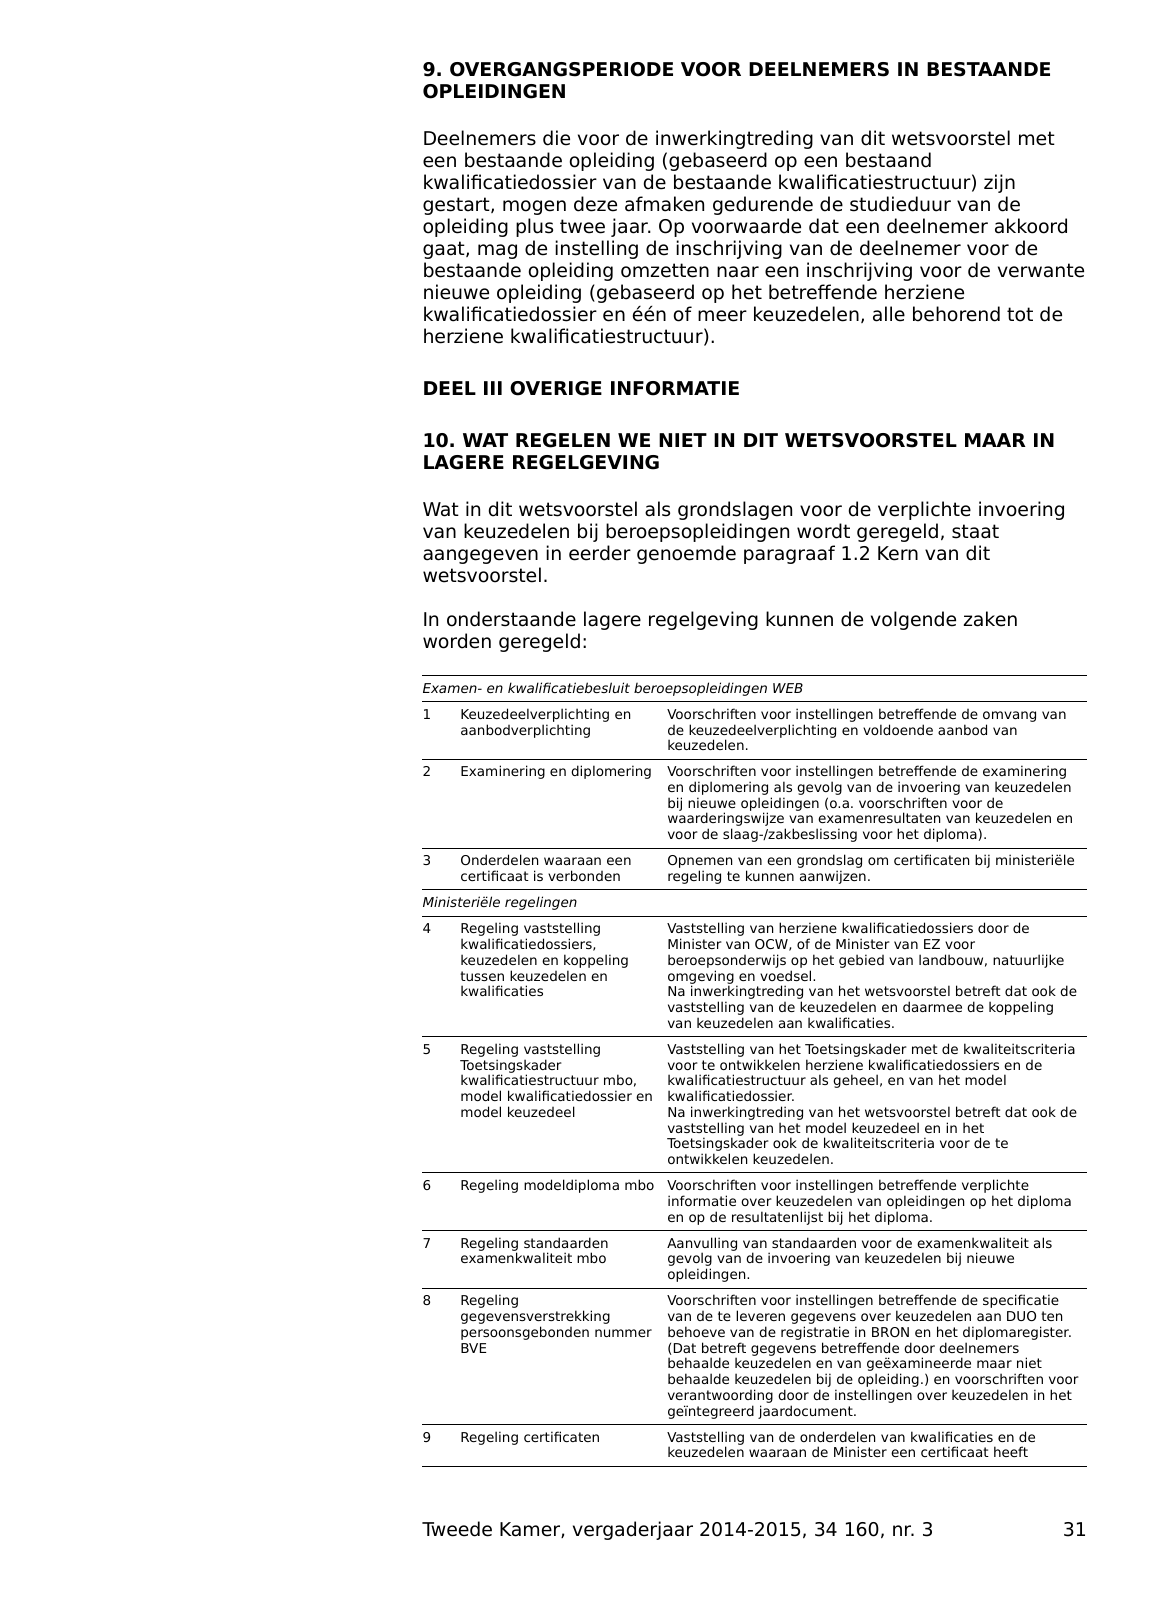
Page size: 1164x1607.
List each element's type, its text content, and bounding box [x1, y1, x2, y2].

text In onderstaande lagere regelgeving kunnen de volgende zaken worden geregeld: [422, 609, 1087, 653]
table_cell 5 [422, 1037, 454, 1172]
table_cell Opnemen van een grondslag om certificaten bij ministeriële regeling te kunnen aanwijzen. [661, 849, 1087, 889]
table_cell 6 [422, 1173, 454, 1230]
table_header Examen- en kwalificatiebesluit beroepsopleidingen WEB [422, 676, 1087, 701]
table_cell Regeling vaststelling kwalificatiedossiers, keuzedelen en koppeling tussen keuzedelen en kwalificaties [454, 917, 661, 1036]
table_cell 2 [422, 760, 454, 847]
table_cell Voorschriften voor instellingen betreffende de specificatie van de te leveren gegevens over keuzedelen aan DUO ten behoeve van de registratie in BRON en het diplomaregister. (Dat betreft gegevens betreffende door deelnemers behaalde keuzedelen en van geëxamineerde maar niet behaalde keuzedelen bij de opleiding.) en voorschriften voor verantwoording door de instellingen over keuzedelen in het geïntegreerd jaardocument. [661, 1289, 1087, 1424]
table_cell 4 [422, 917, 454, 1036]
table_cell Regeling certificaten [454, 1425, 661, 1466]
table_cell Onderdelen waaraan een certificaat is verbonden [454, 849, 661, 889]
text Wat in dit wetsvoorstel als grondslagen voor de verplichte invoering van keuzedelen bij beroepsopleidingen wordt geregeld, staat aangegeven in eerder genoemde paragraaf 1.2 Kern van dit wetsvoorstel. [422, 499, 1087, 587]
table_cell Regeling gegevensverstrekking persoonsgebonden nummer BVE [454, 1289, 661, 1424]
table_cell Regeling modeldiploma mbo [454, 1173, 661, 1230]
table_cell 9 [422, 1425, 454, 1466]
subtitle DEEL III OVERIGE INFORMATIE [422, 378, 1087, 400]
table_cell 1 [422, 702, 454, 758]
text Deelnemers die voor de inwerkingtreding van dit wetsvoorstel met een bestaande opleiding (gebaseerd op een bestaand kwalificatiedossier van de bestaande kwalificatiestructuur) zijn gestart, mogen deze afmaken gedurende de studieduur van de opleiding plus twee jaar. Op voorwaarde dat een deelnemer akkoord gaat, mag de instelling de inschrijving van de deelnemer voor de bestaande opleiding omzetten naar een inschrijving voor de verwante nieuwe opleiding (gebaseerd op het betreffende herziene kwalificatiedossier en één of meer keuzedelen, alle behorend tot de herziene kwalificatiestructuur). [422, 128, 1087, 348]
subtitle 10. WAT REGELEN WE NIET IN DIT WETSVOORSTEL MAAR IN LAGERE REGELGEVING [422, 430, 1087, 474]
table_cell Ministeriële regelingen [422, 890, 1087, 916]
table_cell Keuzedeelverplichting en aanbodverplichting [454, 702, 661, 758]
subtitle 9. OVERGANGSPERIODE VOOR DEELNEMERS IN BESTAANDE OPLEIDINGEN [422, 59, 1087, 103]
table_cell Examinering en diplomering [454, 760, 661, 847]
table_cell Vaststelling van de onderdelen van kwalificaties en de keuzedelen waaraan de Minister een certificaat heeft [661, 1425, 1087, 1466]
table_cell Vaststelling van herziene kwalificatiedossiers door de Minister van OCW, of de Minister van EZ voor beroepsonderwijs op het gebied van landbouw, natuurlijke omgeving en voedsel. Na inwerkingtreding van het wetsvoorstel betreft dat ook de vaststelling van de keuzedelen en daarmee de koppeling van keuzedelen aan kwalificaties. [661, 917, 1087, 1036]
table_cell Regeling vaststelling Toetsingskader kwalificatiestructuur mbo, model kwalificatiedossier en model keuzedeel [454, 1037, 661, 1172]
table_cell 7 [422, 1231, 454, 1287]
table_cell Voorschriften voor instellingen betreffende de examinering en diplomering als gevolg van de invoering van keuzedelen bij nieuwe opleidingen (o.a. voorschriften voor de waarderingswijze van examenresultaten van keuzedelen en voor de slaag-/zakbeslissing voor het diploma). [661, 760, 1087, 847]
table_cell Aanvulling van standaarden voor de examenkwaliteit als gevolg van de invoering van keuzedelen bij nieuwe opleidingen. [661, 1231, 1087, 1287]
table_cell Vaststelling van het Toetsingskader met de kwaliteitscriteria voor te ontwikkelen herziene kwalificatiedossiers en de kwalificatiestructuur als geheel, en van het model kwalificatiedossier. Na inwerkingtreding van het wetsvoorstel betreft dat ook de vaststelling van het model keuzedeel en in het Toetsingskader ook de kwaliteitscriteria voor de te ontwikkelen keuzedelen. [661, 1037, 1087, 1172]
table_cell Voorschriften voor instellingen betreffende de omvang van de keuzedeelverplichting en voldoende aanbod van keuzedelen. [661, 702, 1087, 758]
table_cell Regeling standaarden examenkwaliteit mbo [454, 1231, 661, 1287]
table_cell Voorschriften voor instellingen betreffende verplichte informatie over keuzedelen van opleidingen op het diploma en op de resultatenlijst bij het diploma. [661, 1173, 1087, 1230]
table_cell 3 [422, 849, 454, 889]
table_cell 8 [422, 1289, 454, 1424]
